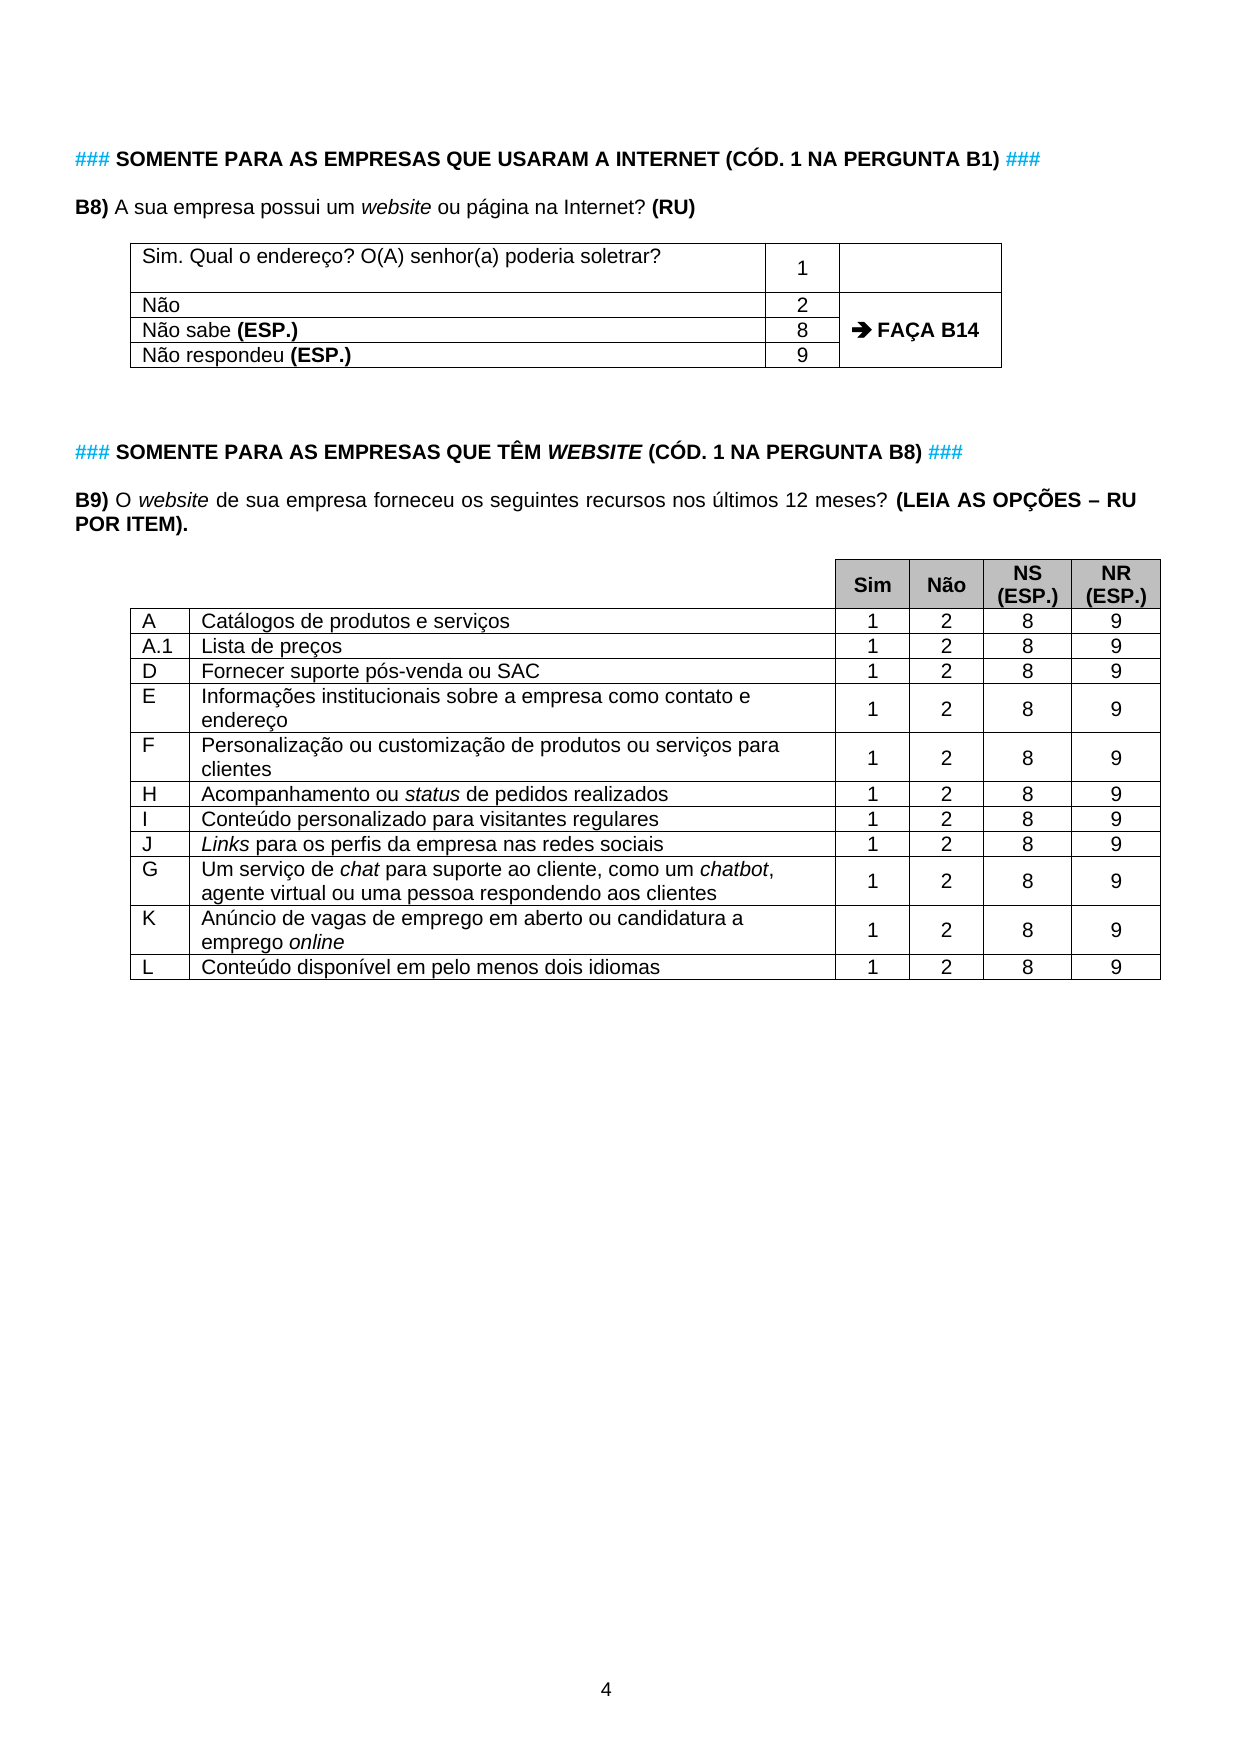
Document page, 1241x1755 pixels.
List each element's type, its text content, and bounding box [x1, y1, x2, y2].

table_cell 9 [1072, 955, 1160, 979]
table_cell 9 [1072, 906, 1160, 954]
table_cell 2 [910, 659, 983, 683]
table_cell 8 [984, 609, 1071, 633]
table_cell Acompanhamento ou status de pedidos realizados [190, 782, 835, 806]
table_cell E [131, 684, 189, 732]
table_header 1 [766, 244, 839, 292]
table_cell 1 [836, 807, 909, 831]
table_cell 8 [984, 807, 1071, 831]
table_cell K [131, 906, 189, 954]
table_cell H [131, 782, 189, 806]
table_cell Links para os perfis da empresa nas redes sociais [190, 832, 835, 856]
table_cell Personalização ou customização de produtos ou serviços para clientes [190, 733, 835, 781]
table_cell 8 [766, 318, 839, 342]
table_cell 1 [836, 906, 909, 954]
table_cell Informações institucionais sobre a empresa como contato e endereço [190, 684, 835, 732]
table_header NR (ESP.) [1072, 560, 1160, 608]
table_cell Não sabe (ESP.) [131, 318, 765, 342]
table_cell 1 [836, 634, 909, 658]
table_cell A [131, 609, 189, 633]
table_cell L [131, 955, 189, 979]
table_cell 9 [1072, 832, 1160, 856]
table_header Não [910, 560, 983, 608]
table_cell 9 [1072, 634, 1160, 658]
table_cell 9 [1072, 782, 1160, 806]
table_cell 2 [910, 634, 983, 658]
table_cell 9 [1072, 659, 1160, 683]
table_cell 8 [984, 782, 1071, 806]
table_cell A.1 [131, 634, 189, 658]
table_cell 8 [984, 857, 1071, 905]
text B9) O website de sua empresa forneceu os seguintes recursos nos últimos 12 meses? (LEIA AS OPÇÕES – RU POR ITEM). [75, 487, 1137, 535]
text ### SOMENTE PARA AS EMPRESAS QUE TÊM WEBSITE (CÓD. 1 NA PERGUNTA B8) ### [75, 439, 1137, 463]
table_cell 9 [1072, 684, 1160, 732]
table_cell 2 [910, 733, 983, 781]
table_cell 1 [836, 659, 909, 683]
table_cell 8 [984, 906, 1071, 954]
table_cell 1 [836, 733, 909, 781]
table_header [840, 244, 1001, 292]
table_cell J [131, 832, 189, 856]
table_cell G [131, 857, 189, 905]
table_cell 2 [910, 906, 983, 954]
table_cell 2 [910, 832, 983, 856]
table_header Sim. Qual o endereço? O(A) senhor(a) poderia soletrar? [131, 244, 765, 292]
table_header Sim [836, 560, 909, 608]
table_cell 1 [836, 832, 909, 856]
table_cell 8 [984, 684, 1071, 732]
table_cell 2 [910, 782, 983, 806]
table_cell 1 [836, 857, 909, 905]
table_cell 9 [1072, 857, 1160, 905]
table_cell 8 [984, 832, 1071, 856]
table_cell 8 [984, 955, 1071, 979]
table_cell 2 [910, 857, 983, 905]
text B8) A sua empresa possui um website ou página na Internet? (RU) [75, 195, 1137, 219]
table_cell Lista de preços [190, 634, 835, 658]
table_cell Não respondeu (ESP.) [131, 343, 765, 367]
table_cell Não [131, 293, 765, 317]
table_cell 1 [836, 609, 909, 633]
table_cell Catálogos de produtos e serviços [190, 609, 835, 633]
table_cell Conteúdo personalizado para visitantes regulares [190, 807, 835, 831]
table_cell 8 [984, 659, 1071, 683]
table_cell Fornecer suporte pós-venda ou SAC [190, 659, 835, 683]
table_cell D [131, 659, 189, 683]
table_cell I [131, 807, 189, 831]
table_cell 1 [836, 684, 909, 732]
table_cell 2 [910, 807, 983, 831]
table_cell Um serviço de chat para suporte ao cliente, como um chatbot, agente virtual ou uma pessoa respondendo aos clientes [190, 857, 835, 905]
table_cell 2 [766, 293, 839, 317]
table_cell 2 [910, 609, 983, 633]
table_cell 2 [910, 955, 983, 979]
table_cell 9 [766, 343, 839, 367]
table_cell 9 [1072, 609, 1160, 633]
table_header NS (ESP.) [984, 560, 1071, 608]
table_cell 1 [836, 955, 909, 979]
text ### SOMENTE PARA AS EMPRESAS QUE USARAM A INTERNET (CÓD. 1 NA PERGUNTA B1) ### [75, 147, 1137, 171]
table_cell 9 [1072, 807, 1160, 831]
table_cell Anúncio de vagas de emprego em aberto ou candidatura a emprego online [190, 906, 835, 954]
table_cell 2 [910, 684, 983, 732]
table_cell Conteúdo disponível em pelo menos dois idiomas [190, 955, 835, 979]
table_cell 9 [1072, 733, 1160, 781]
table_cell 8 [984, 634, 1071, 658]
table_cell F [131, 733, 189, 781]
table_header [131, 559, 835, 608]
table_cell 1 [836, 782, 909, 806]
table_cell 8 [984, 733, 1071, 781]
table_cell  FAÇA B14 [840, 293, 1001, 367]
